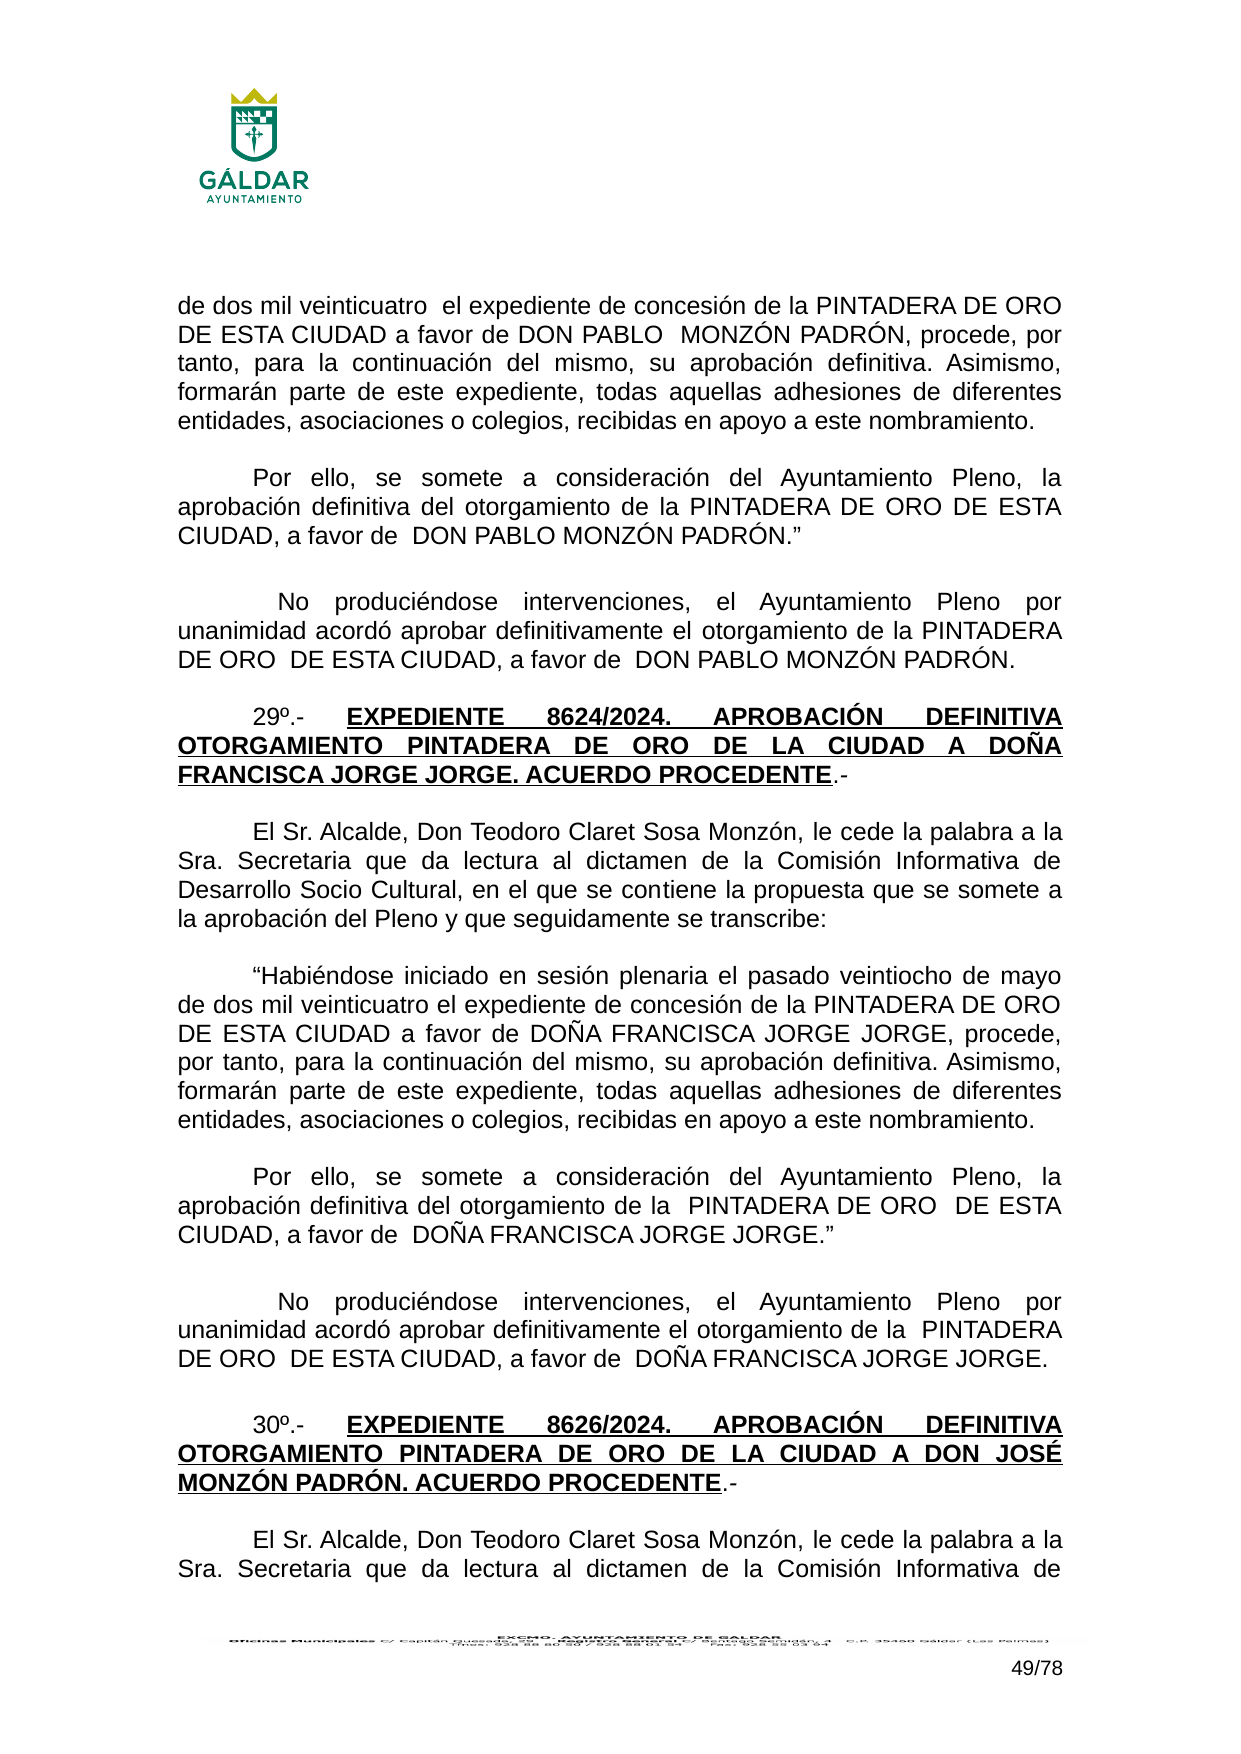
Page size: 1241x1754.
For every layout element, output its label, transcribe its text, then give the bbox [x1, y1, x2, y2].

text “Habiéndose iniciado en sesión plenaria el pasado veintiocho de mayo de dos mil veinticuatro el expediente de concesión de la PINTADERA DE ORO DE ESTA CIUDAD a favor de DOÑA FRANCISCA JORGE JORGE, procede, por tanto, para la continuación del mismo, su aprobación definitiva. Asimismo, formarán parte de este expediente, todas aquellas adhesiones de diferentes entidades, asociaciones o colegios, recibidas en apoyo a este nombramiento. [177, 961, 1063, 1134]
text Por ello, se somete a consideración del Ayuntamiento Pleno, la aprobación definitiva del otorgamiento de la PINTADERA DE ORO DE ESTA CIUDAD, a favor de DON PABLO MONZÓN PADRÓN.” [177, 463, 1063, 549]
text Por ello, se somete a consideración del Ayuntamiento Pleno, la aprobación definitiva del otorgamiento de la PINTADERA DE ORO DE ESTA CIUDAD, a favor de DOÑA FRANCISCA JORGE JORGE.” [177, 1162, 1063, 1249]
text de dos mil veinticuatro el expediente de concesión de la PINTADERA DE ORO DE ESTA CIUDAD a favor de DON PABLO MONZÓN PADRÓN, procede, por tanto, para la continuación del mismo, su aprobación definitiva. Asimismo, formarán parte de este expediente, todas aquellas adhesiones de diferentes entidades, asociaciones o colegios, recibidas en apoyo a este nombramiento. [177, 291, 1063, 434]
text El Sr. Alcalde, Don Teodoro Claret Sosa Monzón, le cede la palabra a la Sra. Secretaria que da lectura al dictamen de la Comisión Informativa de [177, 1526, 1063, 1583]
text No produciéndose intervenciones, el Ayuntamiento Pleno por unanimidad acordó aprobar definitivamente el otorgamiento de la PINTADERA DE ORO DE ESTA CIUDAD, a favor de DON PABLO MONZÓN PADRÓN. [177, 587, 1063, 674]
text 30º.- EXPEDIENTE 8626/2024. APROBACIÓN DEFINITIVA OTORGAMIENTO PINTADERA DE ORO DE LA CIUDAD A DON JOSÉ [177, 1411, 1063, 1464]
picture [181, 73, 326, 218]
text 29º.- EXPEDIENTE 8624/2024. APROBACIÓN DEFINITIVA OTORGAMIENTO PINTADERA DE ORO DE LA CIUDAD A DOÑA [177, 702, 1063, 756]
text FRANCISCA JORGE JORGE. ACUERDO PROCEDENTE.- [177, 757, 1063, 789]
text El Sr. Alcalde, Don Teodoro Claret Sosa Monzón, le cede la palabra a la Sra. Secretaria que da lectura al dictamen de la Comisión Informativa de Desarrollo Socio Cultural, en el que se contiene la propuesta que se somete a la aprobación del Pleno y que seguidamente se transcribe: [177, 817, 1063, 932]
text MONZÓN PADRÓN. ACUERDO PROCEDENTE.- [177, 1465, 1063, 1497]
text No produciéndose intervenciones, el Ayuntamiento Pleno por unanimidad acordó aprobar definitivamente el otorgamiento de la PINTADERA DE ORO DE ESTA CIUDAD, a favor de DOÑA FRANCISCA JORGE JORGE. [177, 1286, 1063, 1373]
picture [229, 1636, 1059, 1646]
